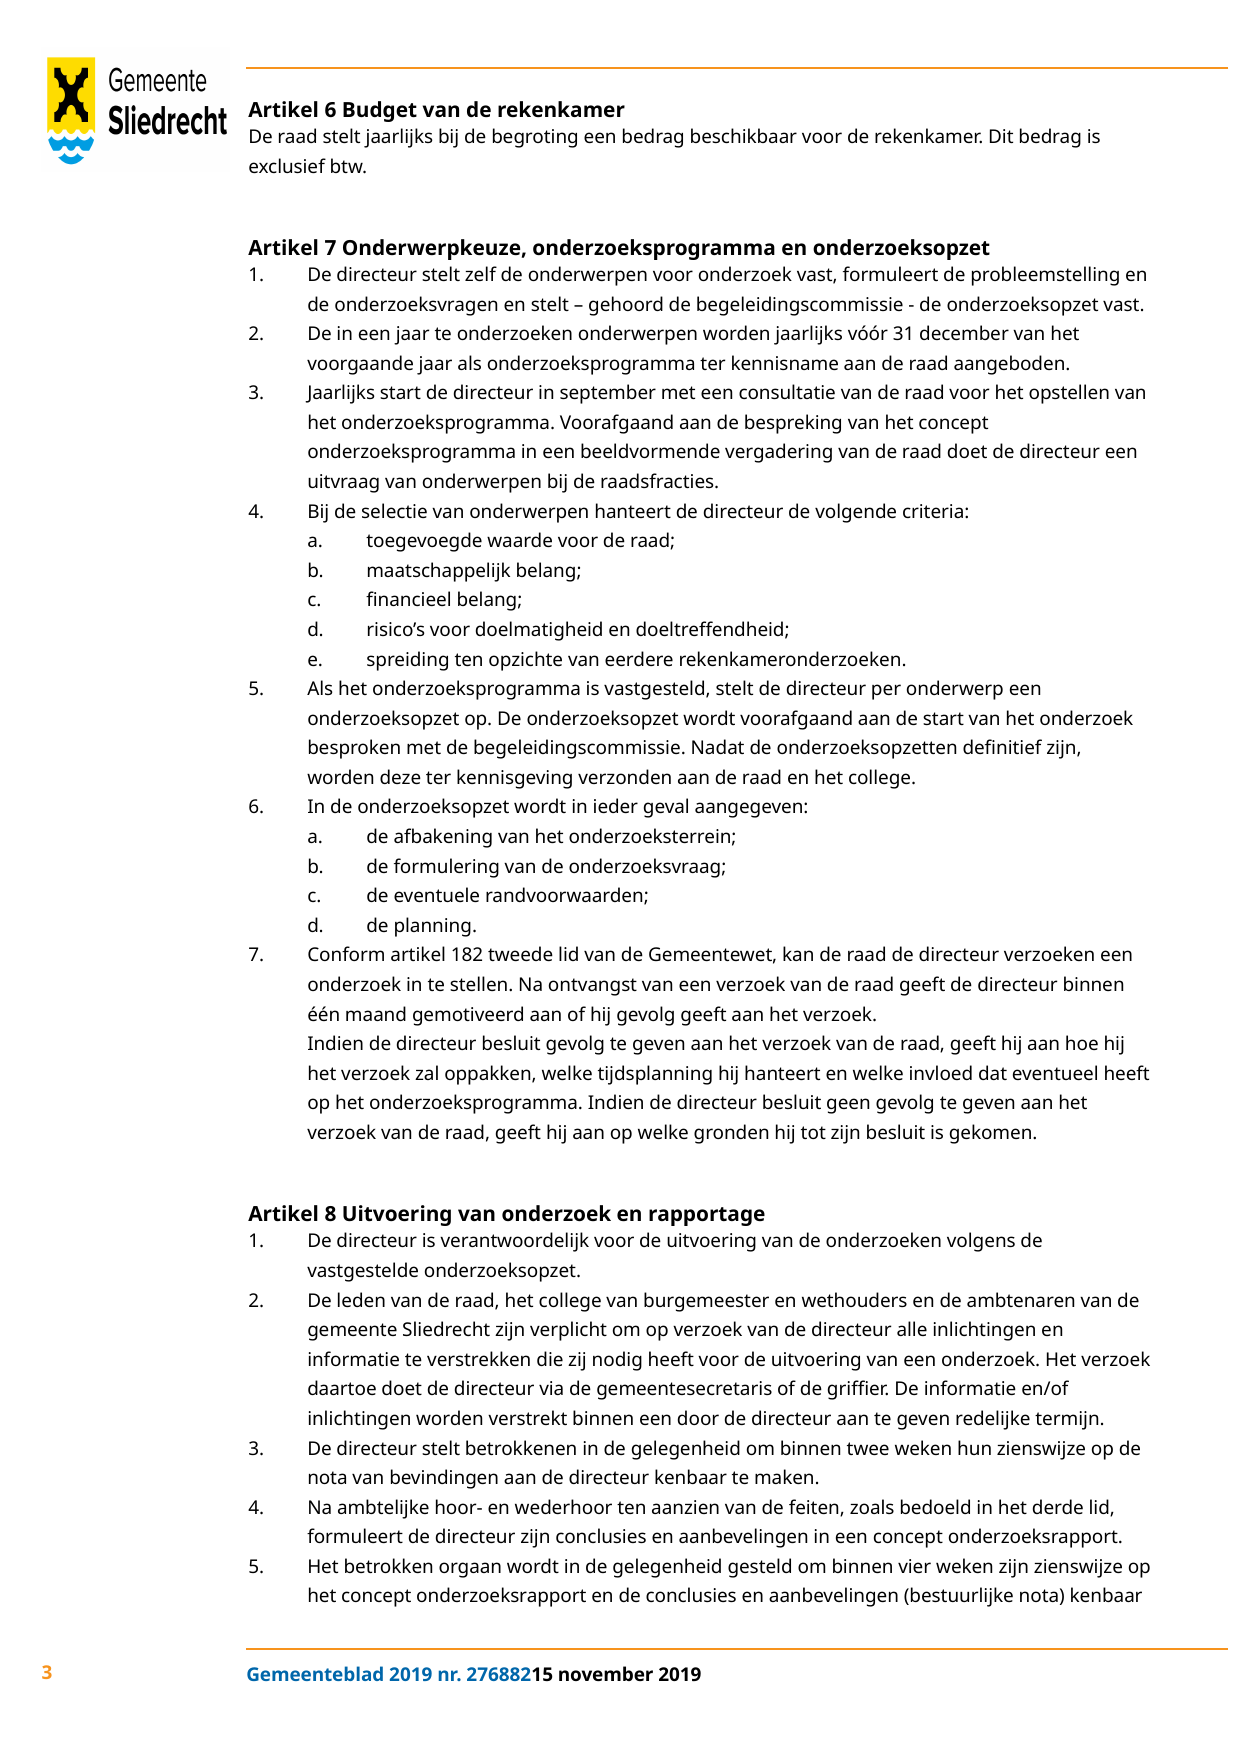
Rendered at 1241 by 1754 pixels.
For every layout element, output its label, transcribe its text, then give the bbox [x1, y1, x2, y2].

list De directeur stelt betrokkenen in de gelegenheid om binnen twee weken hun zienswijze op de nota van bevindingen aan de directeur kenbaar te maken. [248, 1435, 1152, 1490]
list In de onderzoeksopzet wordt in ieder geval aangegeven: [248, 794, 1152, 819]
text Artikel 7 Onderwerpkeuze, onderzoeksprogramma en onderzoeksopzet [248, 233, 1152, 261]
list spreiding ten opzichte van eerdere rekenkameronderzoeken. [307, 646, 1152, 672]
list de afbakening van het onderzoeksterrein; [307, 823, 1152, 849]
list Jaarlijks start de directeur in september met een consultatie van de raad voor het opstellen van het onderzoeksprogramma. Voorafgaand aan de bespreking van het concept onderzoeksprogramma in een beeldvormende vergadering van de raad doet de directeur een uitvraag van onderwerpen bij de raadsfracties. [248, 379, 1152, 494]
list De leden van de raad, het college van burgemeester en wethouders en de ambtenaren van de gemeente Sliedrecht zijn verplicht om op verzoek van de directeur alle inlichtingen en informatie te verstrekken die zij nodig heeft voor de uitvoering van een onderzoek. Het verzoek daartoe doet de directeur via de gemeentesecretaris of de griffier. De informatie en/of inlichtingen worden verstrekt binnen een door de directeur aan te geven redelijke termijn. [248, 1287, 1152, 1431]
list de eventuele randvoorwaarden; [307, 882, 1152, 908]
list Bij de selectie van onderwerpen hanteert de directeur de volgende criteria: [248, 498, 1152, 524]
list Indien de directeur besluit gevolg te geven aan het verzoek van de raad, geeft hij aan hoe hij het verzoek zal oppakken, welke tijdsplanning hij hanteert en welke invloed dat eventueel heeft op het onderzoeksprogramma. Indien de directeur besluit geen gevolg te geven aan het verzoek van de raad, geeft hij aan op welke gronden hij tot zijn besluit is gekomen. [248, 1030, 1152, 1145]
list Na ambtelijke hoor- en wederhoor ten aanzien van de feiten, zoals bedoeld in het derde lid, formuleert de directeur zijn conclusies en aanbevelingen in een concept onderzoeksrapport. [248, 1494, 1152, 1549]
text De raad stelt jaarlijks bij de begroting een bedrag beschikbaar voor de rekenkamer. Dit bedrag is exclusief btw. [248, 123, 1152, 178]
list Als het onderzoeksprogramma is vastgesteld, stelt de directeur per onderwerp een onderzoeksopzet op. De onderzoeksopzet wordt voorafgaand aan de start van het onderzoek besproken met de begeleidingscommissie. Nadat de onderzoeksopzetten definitief zijn, worden deze ter kennisgeving verzonden aan de raad en het college. [248, 675, 1152, 790]
list maatschappelijk belang; [307, 557, 1152, 583]
list De directeur stelt zelf de onderwerpen voor onderzoek vast, formuleert de probleemstelling en de onderzoeksvragen en stelt – gehoord de begeleidingscommissie - de onderzoeksopzet vast. [248, 261, 1152, 317]
list de planning. [307, 912, 1152, 938]
list Het betrokken orgaan wordt in de gelegenheid gesteld om binnen vier weken zijn zienswijze op het concept onderzoeksrapport en de conclusies en aanbevelingen (bestuurlijke nota) kenbaar [248, 1553, 1152, 1608]
list De directeur is verantwoordelijk voor de uitvoering van de onderzoeken volgens de vastgestelde onderzoeksopzet. [248, 1228, 1152, 1283]
text Artikel 8 Uitvoering van onderzoek en rapportage [248, 1199, 1152, 1228]
list risico’s voor doelmatigheid en doeltreffendheid; [307, 616, 1152, 642]
list financieel belang; [307, 587, 1152, 612]
list toegevoegde waarde voor de raad; [307, 527, 1152, 553]
list de formulering van de onderzoeksvraag; [307, 853, 1152, 879]
list Conform artikel 182 tweede lid van de Gemeentewet, kan de raad de directeur verzoeken een onderzoek in te stellen. Na ontvangst van een verzoek van de raad geeft de directeur binnen één maand gemotiveerd aan of hij gevolg geeft aan het verzoek. [248, 942, 1152, 1027]
list De in een jaar te onderzoeken onderwerpen worden jaarlijks vóór 31 december van het voorgaande jaar als onderzoeksprogramma ter kennisname aan de raad aangeboden. [248, 320, 1152, 376]
picture [41, 47, 231, 172]
text Artikel 6 Budget van de rekenkamer [248, 95, 1152, 123]
